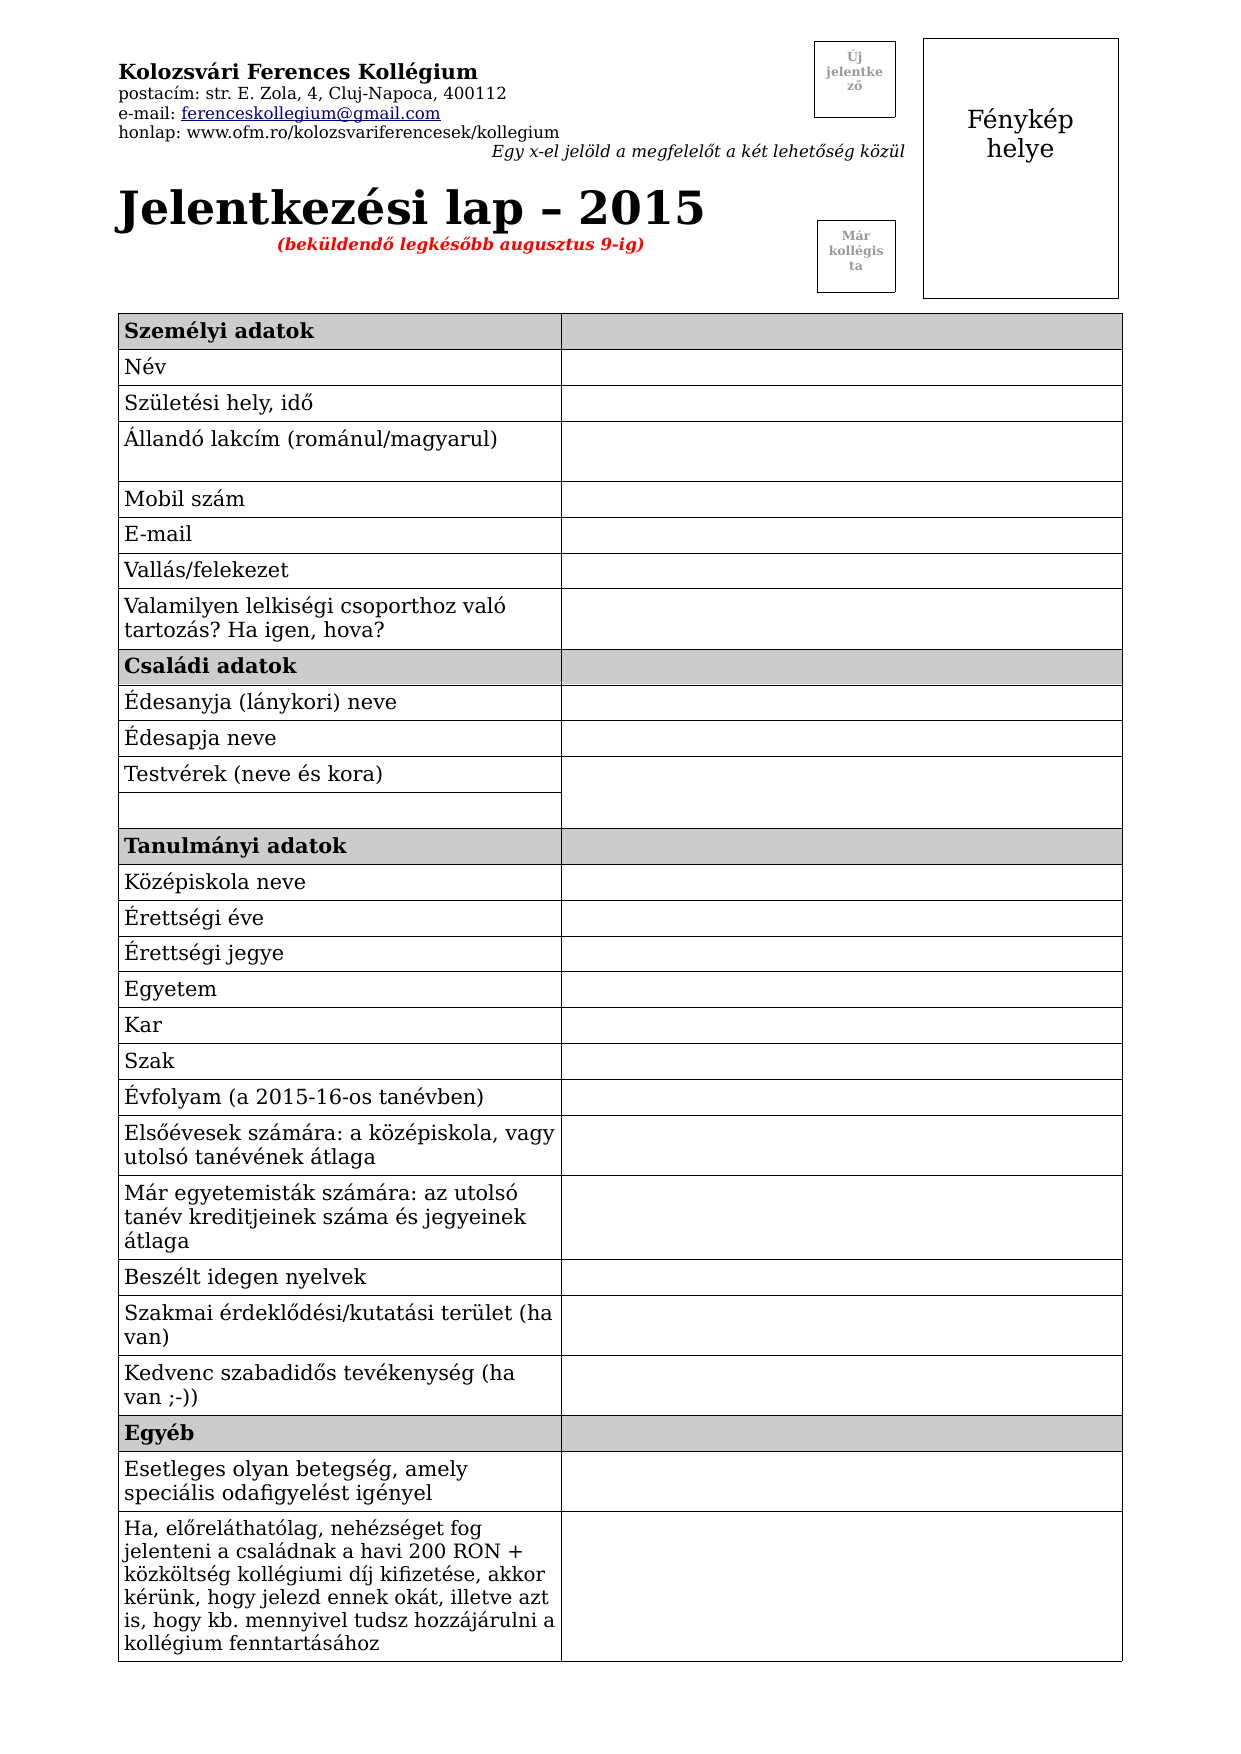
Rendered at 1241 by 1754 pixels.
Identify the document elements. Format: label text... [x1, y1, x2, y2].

table_cell [562, 686, 1122, 720]
table_cell [562, 554, 1122, 588]
text e-mail: ferenceskollegium@gmail.com [118, 103, 923, 123]
table_cell Valamilyen lelkiségi csoporthoz való tartozás? Ha igen, hova? [119, 589, 561, 648]
table_cell [562, 937, 1122, 971]
table_cell Már egyetemisták számára: az utolsó tanév kreditjeinek száma és jegyeinek átlaga [119, 1176, 561, 1259]
table_cell [562, 1512, 1122, 1661]
table_cell [562, 1452, 1122, 1511]
table_cell [562, 1260, 1122, 1295]
table_cell Születési hely, idő [119, 386, 561, 421]
table_cell [562, 1356, 1122, 1415]
table_cell Elsőévesek számára: a középiskola, vagy utolsó tanévének átlaga [119, 1116, 561, 1175]
text (beküldendő legkésőbb augusztus 9-ig) [118, 235, 817, 255]
table_cell Vallás/felekezet [119, 554, 561, 588]
table_cell [562, 589, 1122, 648]
table_cell Édesanyja (lánykori) neve [119, 686, 561, 720]
table_cell [562, 1008, 1122, 1043]
table_cell Egyéb [119, 1416, 561, 1451]
text Jelentkezési lap – 2015 [118, 181, 923, 235]
table_cell Mobil szám [119, 482, 561, 517]
text [924, 60, 1118, 84]
text Egy x-el jelöld a megfelelőt a két lehetőség közül [118, 142, 923, 162]
text Már kollégista [826, 229, 886, 273]
table_cell [562, 972, 1122, 1007]
table_cell [119, 793, 561, 828]
text Fénykép helye [932, 105, 1109, 163]
table_cell [562, 1080, 1122, 1115]
text Kolozsvári Ferences Kollégium [118, 60, 814, 84]
table_cell [562, 865, 1122, 900]
table_cell [562, 422, 1122, 481]
table_header Személyi adatok [119, 314, 561, 349]
text [924, 235, 1118, 255]
table_cell Kar [119, 1008, 561, 1043]
text honlap: www.ofm.ro/kolozsvariferencesek/kollegium [118, 123, 923, 142]
table_cell Esetleges olyan betegség, amely speciális odafigyelést igényel [119, 1452, 561, 1511]
text [815, 42, 895, 117]
table_cell Kedvenc szabadidős tevékenység (ha van ;-)) [119, 1356, 561, 1415]
table_cell Évfolyam (a 2015-16-os tanévben) [119, 1080, 561, 1115]
table_cell Érettségi éve [119, 901, 561, 936]
table_cell [562, 1416, 1122, 1451]
table_cell [562, 386, 1122, 421]
table_cell Középiskola neve [119, 865, 561, 900]
table_cell Szakmai érdeklődési/kutatási terület (ha van) [119, 1296, 561, 1355]
table_cell Édesapja neve [119, 721, 561, 756]
table_cell Családi adatok [119, 650, 561, 684]
table_cell E-mail [119, 518, 561, 552]
table_cell Szak [119, 1044, 561, 1079]
table_cell Tanulmányi adatok [119, 829, 561, 864]
table_header [562, 314, 1122, 349]
table_cell [562, 650, 1122, 684]
table_cell [562, 1116, 1122, 1175]
table_cell [562, 482, 1122, 517]
table_cell [562, 1176, 1122, 1259]
text Jelentkezési lap – 2015 [924, 181, 1118, 235]
table_cell Érettségi jegye [119, 937, 561, 971]
table_cell [562, 757, 1122, 828]
text [896, 60, 923, 84]
text [924, 84, 1118, 103]
table_cell [562, 350, 1122, 385]
table_cell Állandó lakcím (románul/magyarul) [119, 422, 561, 481]
table_cell Beszélt idegen nyelvek [119, 1260, 561, 1295]
table_cell Egyetem [119, 972, 561, 1007]
text e-mail: ferenceskollegium@gmail.com [924, 103, 1118, 123]
table_cell [562, 721, 1122, 756]
table_cell Testvérek (neve és kora) [119, 757, 561, 792]
text Jelentkezési lap – 2015 [818, 221, 895, 292]
table_cell [562, 1296, 1122, 1355]
text Új jelentkező [823, 49, 886, 94]
text postacím: str. E. Zola, 4, Cluj-Napoca, 400112 [118, 84, 814, 103]
table_cell Ha, előreláthatólag, nehézséget fog jelenteni a családnak a havi 200 RON + közköltség kollégiumi díj kifizetése, akkor kérünk, hogy jelezd ennek okát, illetve azt is, hogy kb. mennyivel tudsz hozzájárulni a kollégium fenntartásához [119, 1512, 561, 1661]
table_cell Név [119, 350, 561, 385]
table_cell [562, 518, 1122, 552]
table_cell [562, 901, 1122, 936]
table_cell [562, 1044, 1122, 1079]
table_cell [562, 829, 1122, 864]
